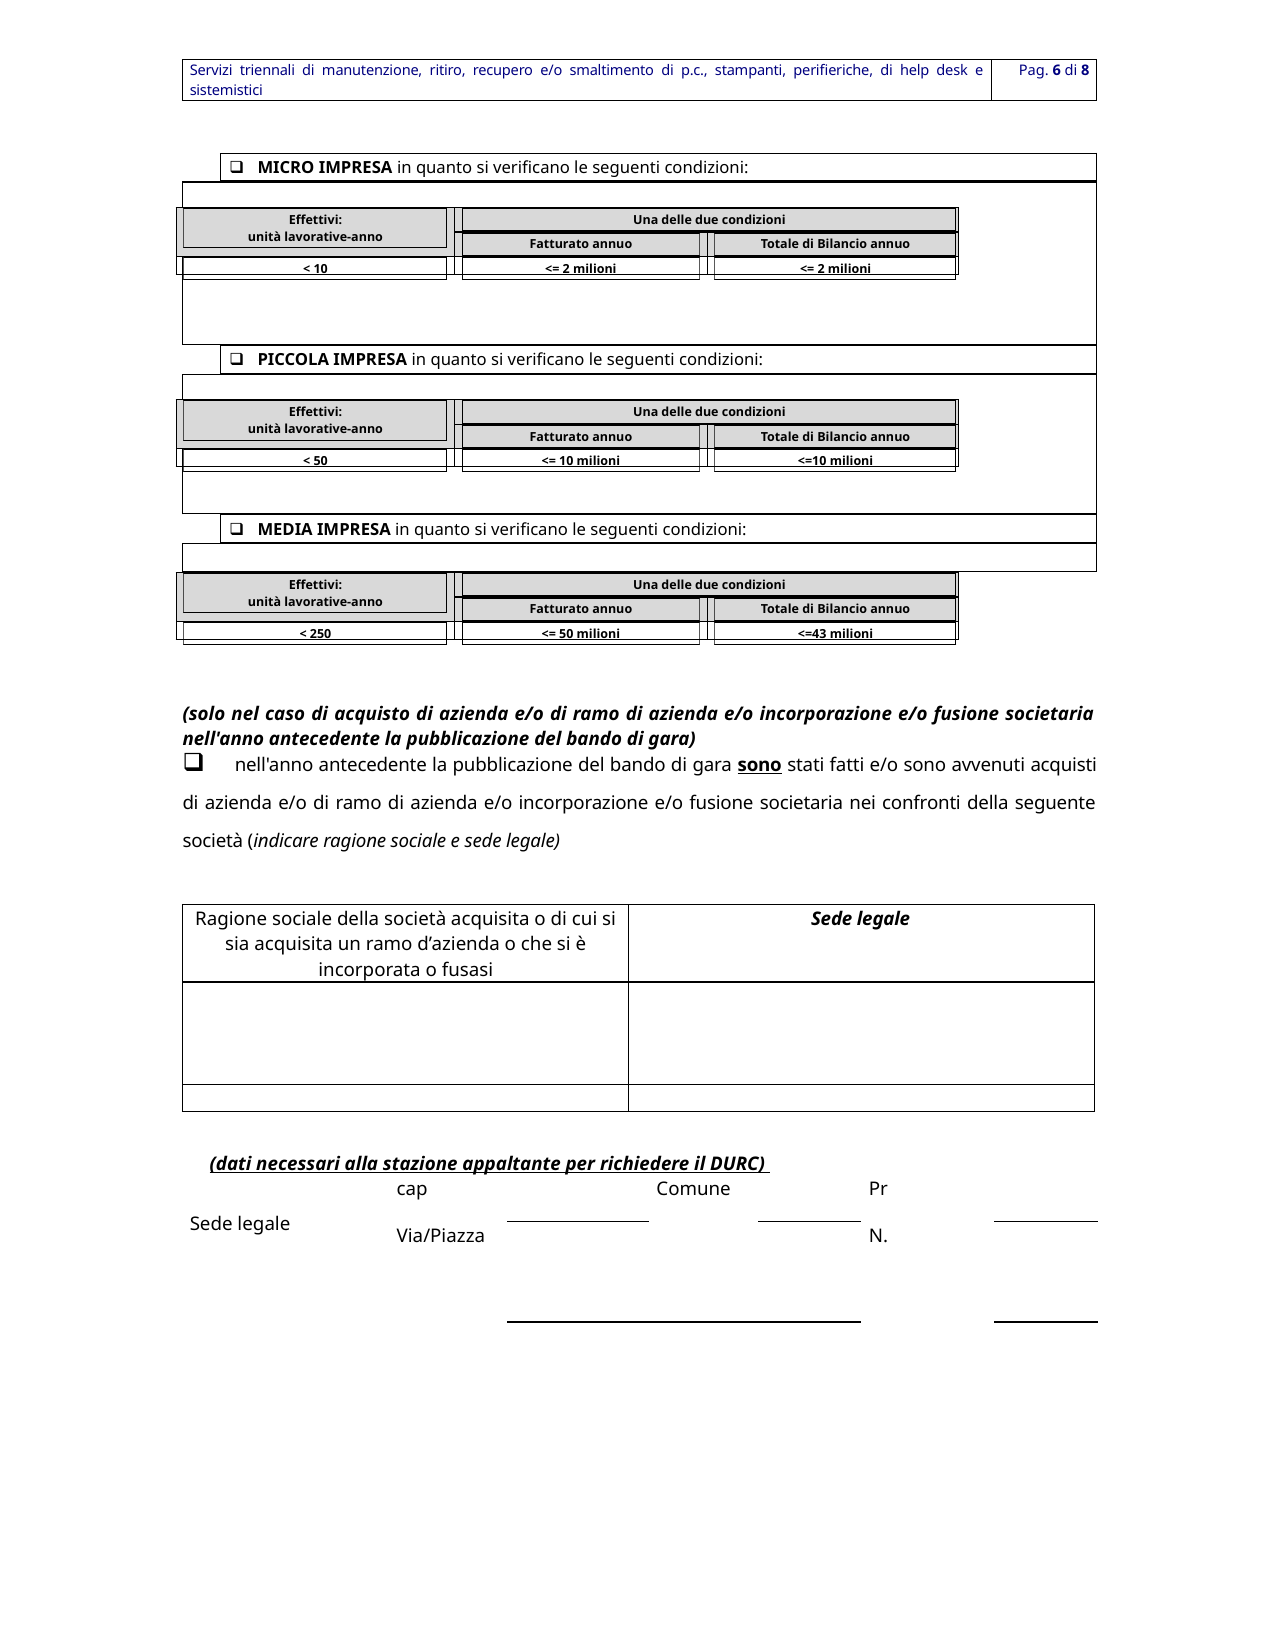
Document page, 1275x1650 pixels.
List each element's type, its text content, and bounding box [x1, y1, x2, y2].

table_header Effettivi: unità lavorative-anno [177, 400, 454, 448]
table_cell [183, 983, 628, 1084]
table_cell Totale di Bilancio annuo [715, 599, 955, 620]
table_cell N. [861, 1221, 994, 1321]
text (solo nel caso di acquisto di azienda e/o di ramo di azienda e/o incorporazione e/o fusione societaria nell'anno antecedente la pubblicazione del bando di gara) [182, 700, 1097, 751]
table_cell Fatturato annuo [463, 426, 699, 447]
table_header cap [389, 1176, 507, 1221]
table_header [758, 1176, 861, 1221]
list MEDIA IMPRESA in quanto si verificano le seguenti condizioni: [221, 515, 1096, 542]
table_cell [447, 449, 454, 466]
table_cell [629, 1085, 1094, 1111]
table_cell Totale di Bilancio annuo [715, 234, 955, 255]
table_header Effettivi: unità lavorative-anno [177, 573, 454, 621]
table_header [507, 1176, 649, 1221]
table_cell <= 2 milioni [463, 258, 699, 273]
table_cell Via/Piazza [389, 1221, 507, 1321]
table_cell <= 2 milioni [715, 258, 955, 273]
table_header [994, 1176, 1098, 1221]
table_cell [183, 1085, 628, 1111]
table_cell < 250 [184, 623, 446, 638]
table_header Una delle due condizioni [463, 209, 955, 230]
table_cell <= 50 milioni [463, 623, 699, 638]
text (dati necessari alla stazione appaltante per richiedere il DURC) [209, 1150, 1097, 1176]
table_cell Totale di Bilancio annuo [715, 426, 955, 447]
table_cell <= 10 milioni [463, 450, 699, 466]
table_header Pr [861, 1176, 994, 1221]
table_cell [629, 983, 1094, 1084]
table_header Ragione sociale della società acquisita o di cui si sia acquisita un ramo d’azienda o che si è incorporata o fusasi [183, 905, 628, 981]
table_cell Fatturato annuo [463, 234, 699, 255]
table_cell [177, 257, 183, 273]
list MICRO IMPRESA in quanto si verificano le seguenti condizioni: [221, 154, 1096, 180]
table_cell < 50 [184, 450, 446, 466]
list PICCOLA IMPRESA in quanto si verificano le seguenti condizioni: [221, 346, 1096, 373]
table_cell <=43 milioni [715, 623, 955, 638]
table_header Sede legale [629, 905, 1094, 981]
list nell'anno antecedente la pubblicazione del bando di gara sono stati fatti e/o sono avvenuti acquisti di azienda e/o di ramo di azienda e/o incorporazione e/o fusione societaria nei confronti della seguente società (indicare ragione sociale e sede legale) [182, 751, 1097, 853]
table_cell Fatturato annuo [463, 599, 699, 620]
table_cell [994, 1222, 1098, 1321]
table_header Effettivi: unità lavorative-anno [177, 208, 454, 256]
table_cell [507, 1221, 861, 1321]
table_header Una delle due condizioni [463, 574, 955, 595]
table_cell [177, 449, 183, 466]
table_cell [447, 257, 454, 273]
table_cell <=10 milioni [715, 450, 955, 466]
table_cell [447, 622, 454, 638]
table_cell < 10 [184, 258, 446, 273]
table_header Comune [649, 1176, 758, 1221]
table_header Una delle due condizioni [463, 401, 955, 423]
table_header Sede legale [182, 1176, 389, 1321]
